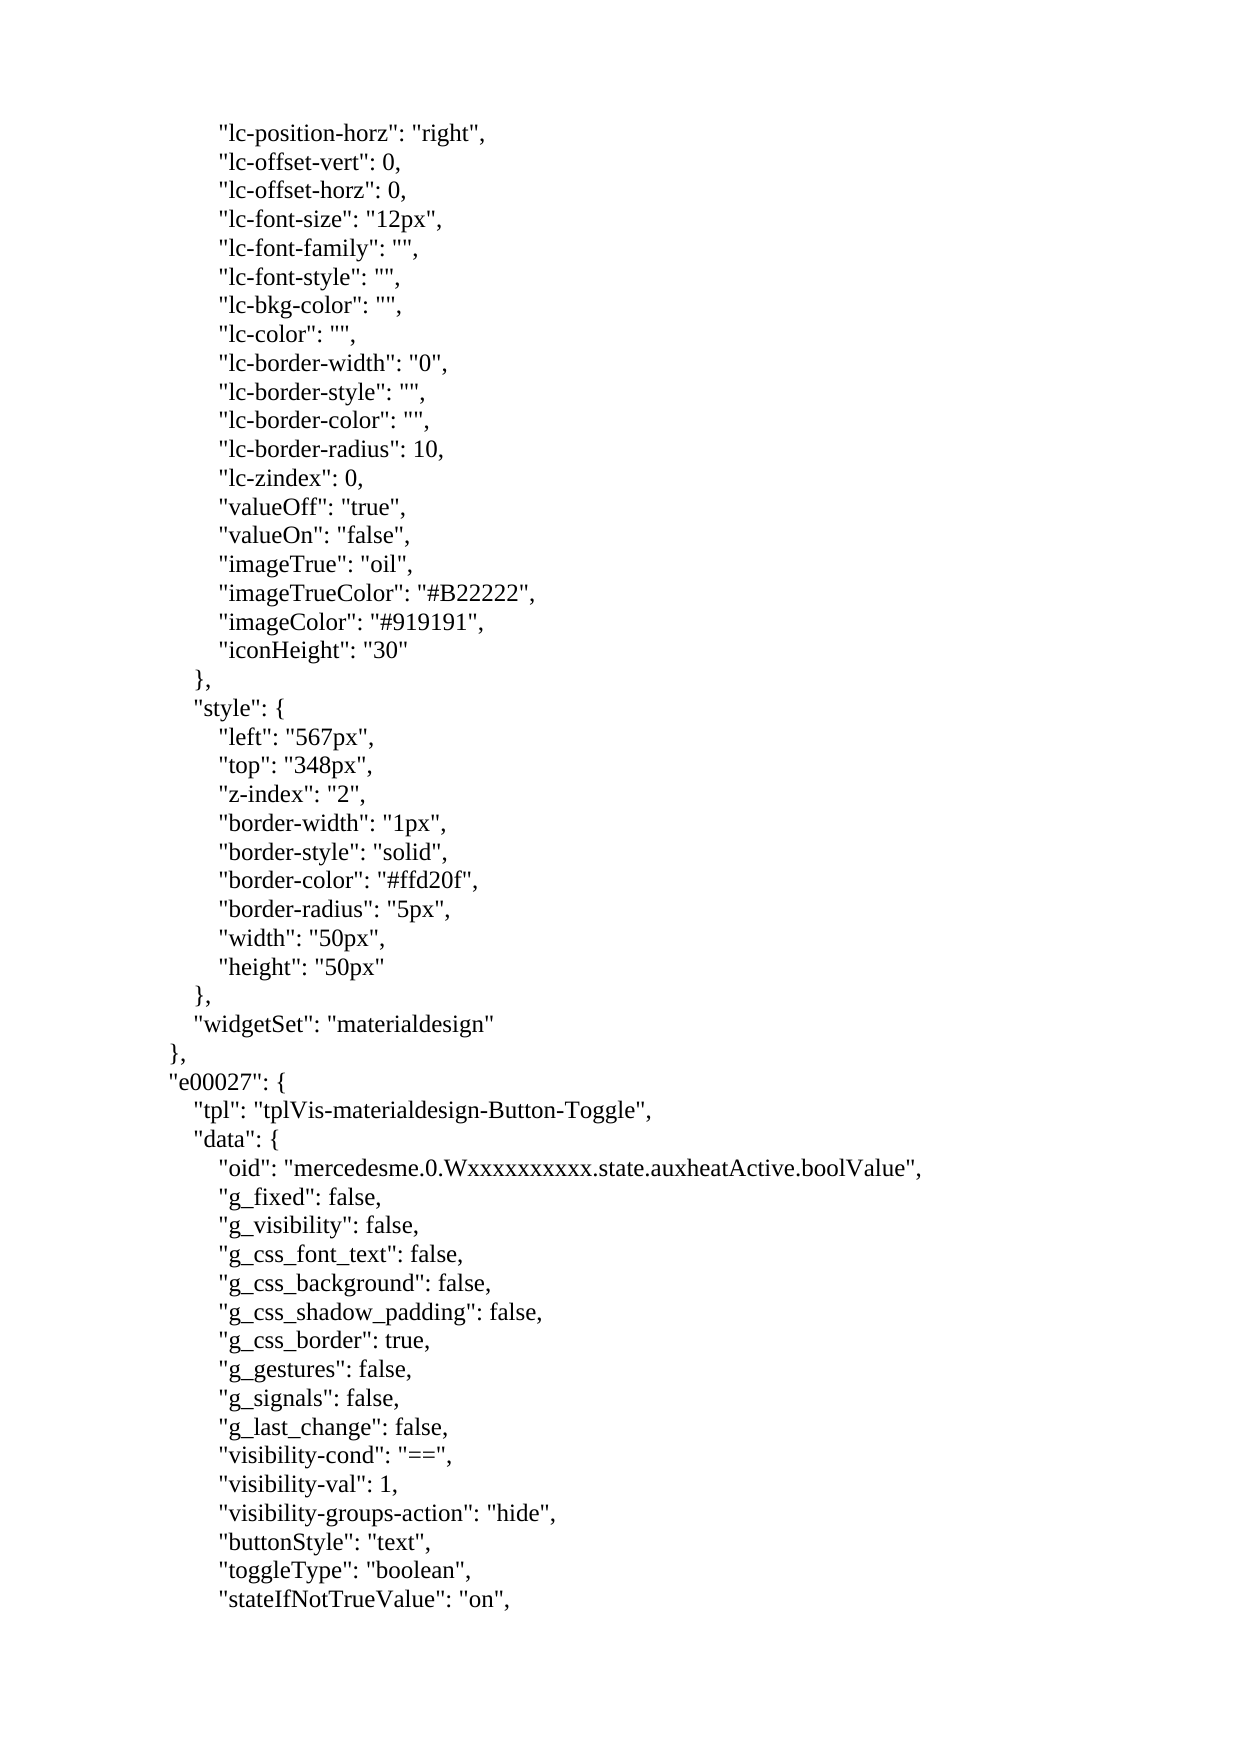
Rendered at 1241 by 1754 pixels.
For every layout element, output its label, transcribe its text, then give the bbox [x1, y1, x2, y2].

text "lc-font-size": "12px", [118, 204, 1122, 233]
text "g_fixed": false, [118, 1182, 1122, 1211]
text "imageTrueColor": "#B22222", [118, 578, 1122, 607]
text "tpl": "tplVis-materialdesign-Button-Toggle", [118, 1096, 1122, 1124]
text "visibility-val": 1, [118, 1469, 1122, 1498]
text "oid": "mercedesme.0.Wxxxxxxxxxx.state.auxheatActive.boolValue", [118, 1153, 1122, 1182]
text "left": "567px", [118, 722, 1122, 751]
text "visibility-cond": "==", [118, 1441, 1122, 1469]
text "lc-border-radius": 10, [118, 434, 1122, 463]
text "border-radius": "5px", [118, 894, 1122, 923]
text "g_visibility": false, [118, 1211, 1122, 1239]
text "g_signals": false, [118, 1383, 1122, 1412]
text "border-style": "solid", [118, 837, 1122, 866]
text "lc-position-horz": "right", [118, 118, 1122, 147]
text "lc-offset-horz": 0, [118, 176, 1122, 204]
text "data": { [118, 1124, 1122, 1153]
text "g_css_background": false, [118, 1268, 1122, 1297]
text "lc-border-style": "", [118, 377, 1122, 406]
text "lc-border-width": "0", [118, 348, 1122, 377]
text "stateIfNotTrueValue": "on", [118, 1584, 1122, 1613]
text "visibility-groups-action": "hide", [118, 1498, 1122, 1527]
text "valueOn": "false", [118, 521, 1122, 549]
text "toggleType": "boolean", [118, 1556, 1122, 1584]
text }, [118, 981, 1122, 1009]
text "g_last_change": false, [118, 1412, 1122, 1441]
text "lc-offset-vert": 0, [118, 147, 1122, 176]
text "lc-border-color": "", [118, 406, 1122, 434]
text "valueOff": "true", [118, 492, 1122, 521]
text "lc-font-style": "", [118, 262, 1122, 291]
text }, [118, 664, 1122, 693]
text "widgetSet": "materialdesign" [118, 1009, 1122, 1038]
text "z-index": "2", [118, 779, 1122, 808]
text "width": "50px", [118, 923, 1122, 952]
text "g_css_shadow_padding": false, [118, 1297, 1122, 1326]
text "lc-font-family": "", [118, 233, 1122, 262]
text "lc-color": "", [118, 319, 1122, 348]
text "top": "348px", [118, 751, 1122, 779]
text "lc-bkg-color": "", [118, 291, 1122, 319]
text "iconHeight": "30" [118, 636, 1122, 664]
text "buttonStyle": "text", [118, 1527, 1122, 1556]
text }, [118, 1038, 1122, 1067]
text "border-color": "#ffd20f", [118, 866, 1122, 894]
text "height": "50px" [118, 952, 1122, 981]
text "e00027": { [118, 1067, 1122, 1096]
text "g_css_font_text": false, [118, 1239, 1122, 1268]
text "imageColor": "#919191", [118, 607, 1122, 636]
text "g_gestures": false, [118, 1354, 1122, 1383]
text "g_css_border": true, [118, 1326, 1122, 1354]
text "border-width": "1px", [118, 808, 1122, 837]
text "lc-zindex": 0, [118, 463, 1122, 492]
text "style": { [118, 693, 1122, 722]
text "imageTrue": "oil", [118, 549, 1122, 578]
